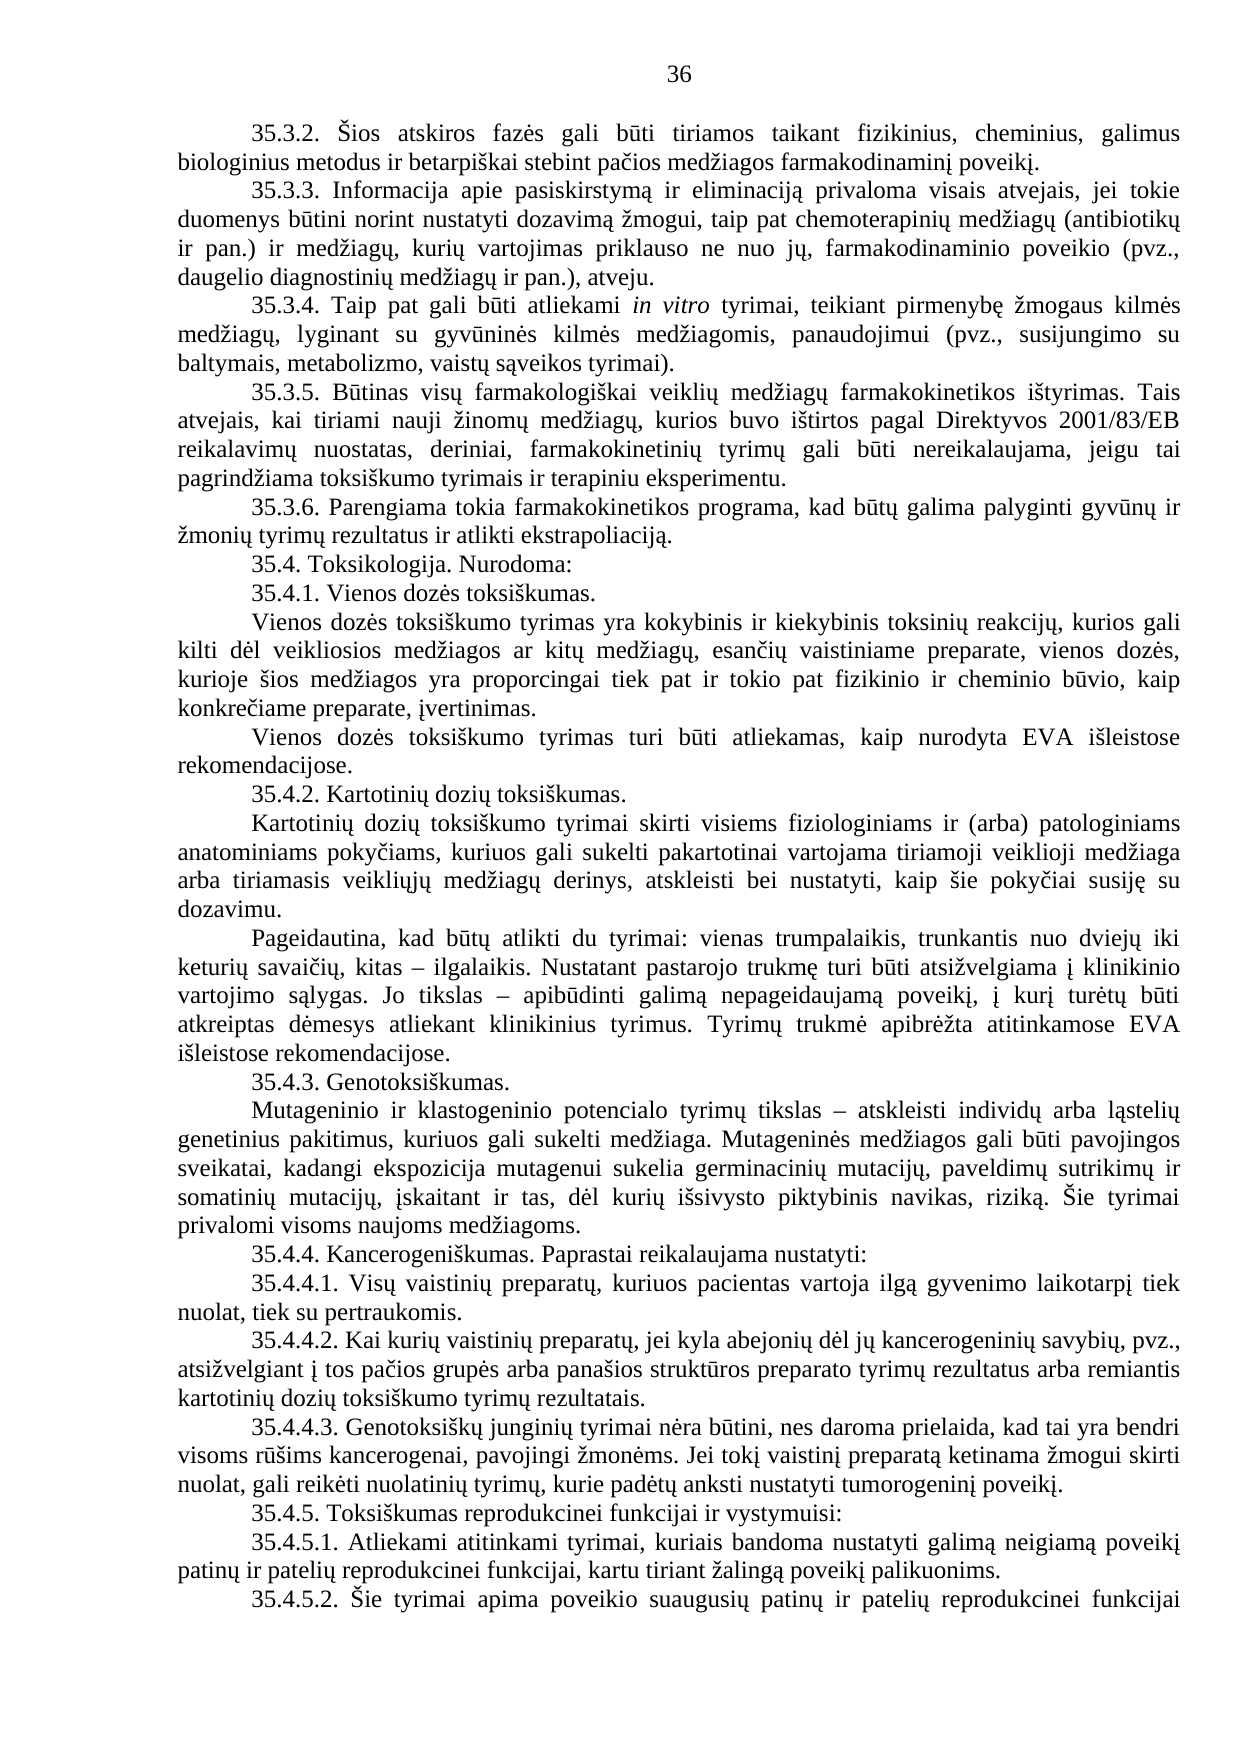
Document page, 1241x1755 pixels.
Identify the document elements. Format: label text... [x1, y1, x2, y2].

text Pageidautina, kad būtų atlikti du tyrimai: vienas trumpalaikis, trunkantis nuo dviejų iki keturių savaičių, kitas – ilgalaikis. Nustatant pastarojo trukmę turi būti atsižvelgiama į klinikinio vartojimo sąlygas. Jo tikslas – apibūdinti galimą nepageidaujamą poveikį, į kurį turėtų būti atkreiptas dėmesys atliekant klinikinius tyrimus. Tyrimų trukmė apibrėžta atitinkamose EVA išleistose rekomendacijose. [177, 923, 1181, 1067]
text 35.4.4. Kancerogeniškumas. Paprastai reikalaujama nustatyti: [177, 1239, 1181, 1268]
text 35.3.3. Informacija apie pasiskirstymą ir eliminaciją privaloma visais atvejais, jei tokie duomenys būtini norint nustatyti dozavimą žmogui, taip pat chemoterapinių medžiagų (antibiotikų ir pan.) ir medžiagų, kurių vartojimas priklauso ne nuo jų, farmakodinaminio poveikio (pvz., daugelio diagnostinių medžiagų ir pan.), atveju. [177, 176, 1181, 291]
text 35.4. Toksikologija. Nurodoma: [177, 549, 1181, 578]
text 35.4.4.2. Kai kurių vaistinių preparatų, jei kyla abejonių dėl jų kancerogeninių savybių, pvz., atsižvelgiant į tos pačios grupės arba panašios struktūros preparato tyrimų rezultatus arba remiantis kartotinių dozių toksiškumo tyrimų rezultatais. [177, 1326, 1181, 1412]
text 35.4.1. Vienos dozės toksiškumas. [177, 578, 1181, 607]
text Kartotinių dozių toksiškumo tyrimai skirti visiems fiziologiniams ir (arba) patologiniams anatominiams pokyčiams, kuriuos gali sukelti pakartotinai vartojama tiriamoji veiklioji medžiaga arba tiriamasis veikliųjų medžiagų derinys, atskleisti bei nustatyti, kaip šie pokyčiai susiję su dozavimu. [177, 808, 1181, 923]
text 35.3.5. Būtinas visų farmakologiškai veiklių medžiagų farmakokinetikos ištyrimas. Tais atvejais, kai tiriami nauji žinomų medžiagų, kurios buvo ištirtos pagal Direktyvos 2001/83/EB reikalavimų nuostatas, deriniai, farmakokinetinių tyrimų gali būti nereikalaujama, jeigu tai pagrindžiama toksiškumo tyrimais ir terapiniu eksperimentu. [177, 377, 1181, 492]
text 35.4.4.3. Genotoksiškų junginių tyrimai nėra būtini, nes daroma prielaida, kad tai yra bendri visoms rūšims kancerogenai, pavojingi žmonėms. Jei tokį vaistinį preparatą ketinama žmogui skirti nuolat, gali reikėti nuolatinių tyrimų, kurie padėtų anksti nustatyti tumorogeninį poveikį. [177, 1412, 1181, 1498]
text 35.4.5.1. Atliekami atitinkami tyrimai, kuriais bandoma nustatyti galimą neigiamą poveikį patinų ir patelių reprodukcinei funkcijai, kartu tiriant žalingą poveikį palikuonims. [177, 1527, 1181, 1584]
text Vienos dozės toksiškumo tyrimas turi būti atliekamas, kaip nurodyta EVA išleistose rekomendacijose. [177, 722, 1181, 779]
text 35.4.5.2. Šie tyrimai apima poveikio suaugusių patinų ir patelių reprodukcinei funkcijai [177, 1584, 1181, 1613]
text 35.4.5. Toksiškumas reprodukcinei funkcijai ir vystymuisi: [177, 1498, 1181, 1527]
text Vienos dozės toksiškumo tyrimas yra kokybinis ir kiekybinis toksinių reakcijų, kurios gali kilti dėl veikliosios medžiagos ar kitų medžiagų, esančių vaistiniame preparate, vienos dozės, kurioje šios medžiagos yra proporcingai tiek pat ir tokio pat fizikinio ir cheminio būvio, kaip konkrečiame preparate, įvertinimas. [177, 607, 1181, 722]
text 35.3.4. Taip pat gali būti atliekami in vitro tyrimai, teikiant pirmenybę žmogaus kilmės medžiagų, lyginant su gyvūninės kilmės medžiagomis, panaudojimui (pvz., susijungimo su baltymais, metabolizmo, vaistų sąveikos tyrimai). [177, 291, 1181, 377]
text 35.4.2. Kartotinių dozių toksiškumas. [177, 779, 1181, 808]
text 35.3.6. Parengiama tokia farmakokinetikos programa, kad būtų galima palyginti gyvūnų ir žmonių tyrimų rezultatus ir atlikti ekstrapoliaciją. [177, 492, 1181, 549]
text 35.3.2. Šios atskiros fazės gali būti tiriamos taikant fizikinius, cheminius, galimus biologinius metodus ir betarpiškai stebint pačios medžiagos farmakodinaminį poveikį. [177, 118, 1181, 176]
text Mutageninio ir klastogeninio potencialo tyrimų tikslas – atskleisti individų arba ląstelių genetinius pakitimus, kuriuos gali sukelti medžiaga. Mutageninės medžiagos gali būti pavojingos sveikatai, kadangi ekspozicija mutagenui sukelia germinacinių mutacijų, paveldimų sutrikimų ir somatinių mutacijų, įskaitant ir tas, dėl kurių išsivysto piktybinis navikas, riziką. Šie tyrimai privalomi visoms naujoms medžiagoms. [177, 1096, 1181, 1239]
text 35.4.4.1. Visų vaistinių preparatų, kuriuos pacientas vartoja ilgą gyvenimo laikotarpį tiek nuolat, tiek su pertraukomis. [177, 1268, 1181, 1326]
text 35.4.3. Genotoksiškumas. [177, 1067, 1181, 1096]
